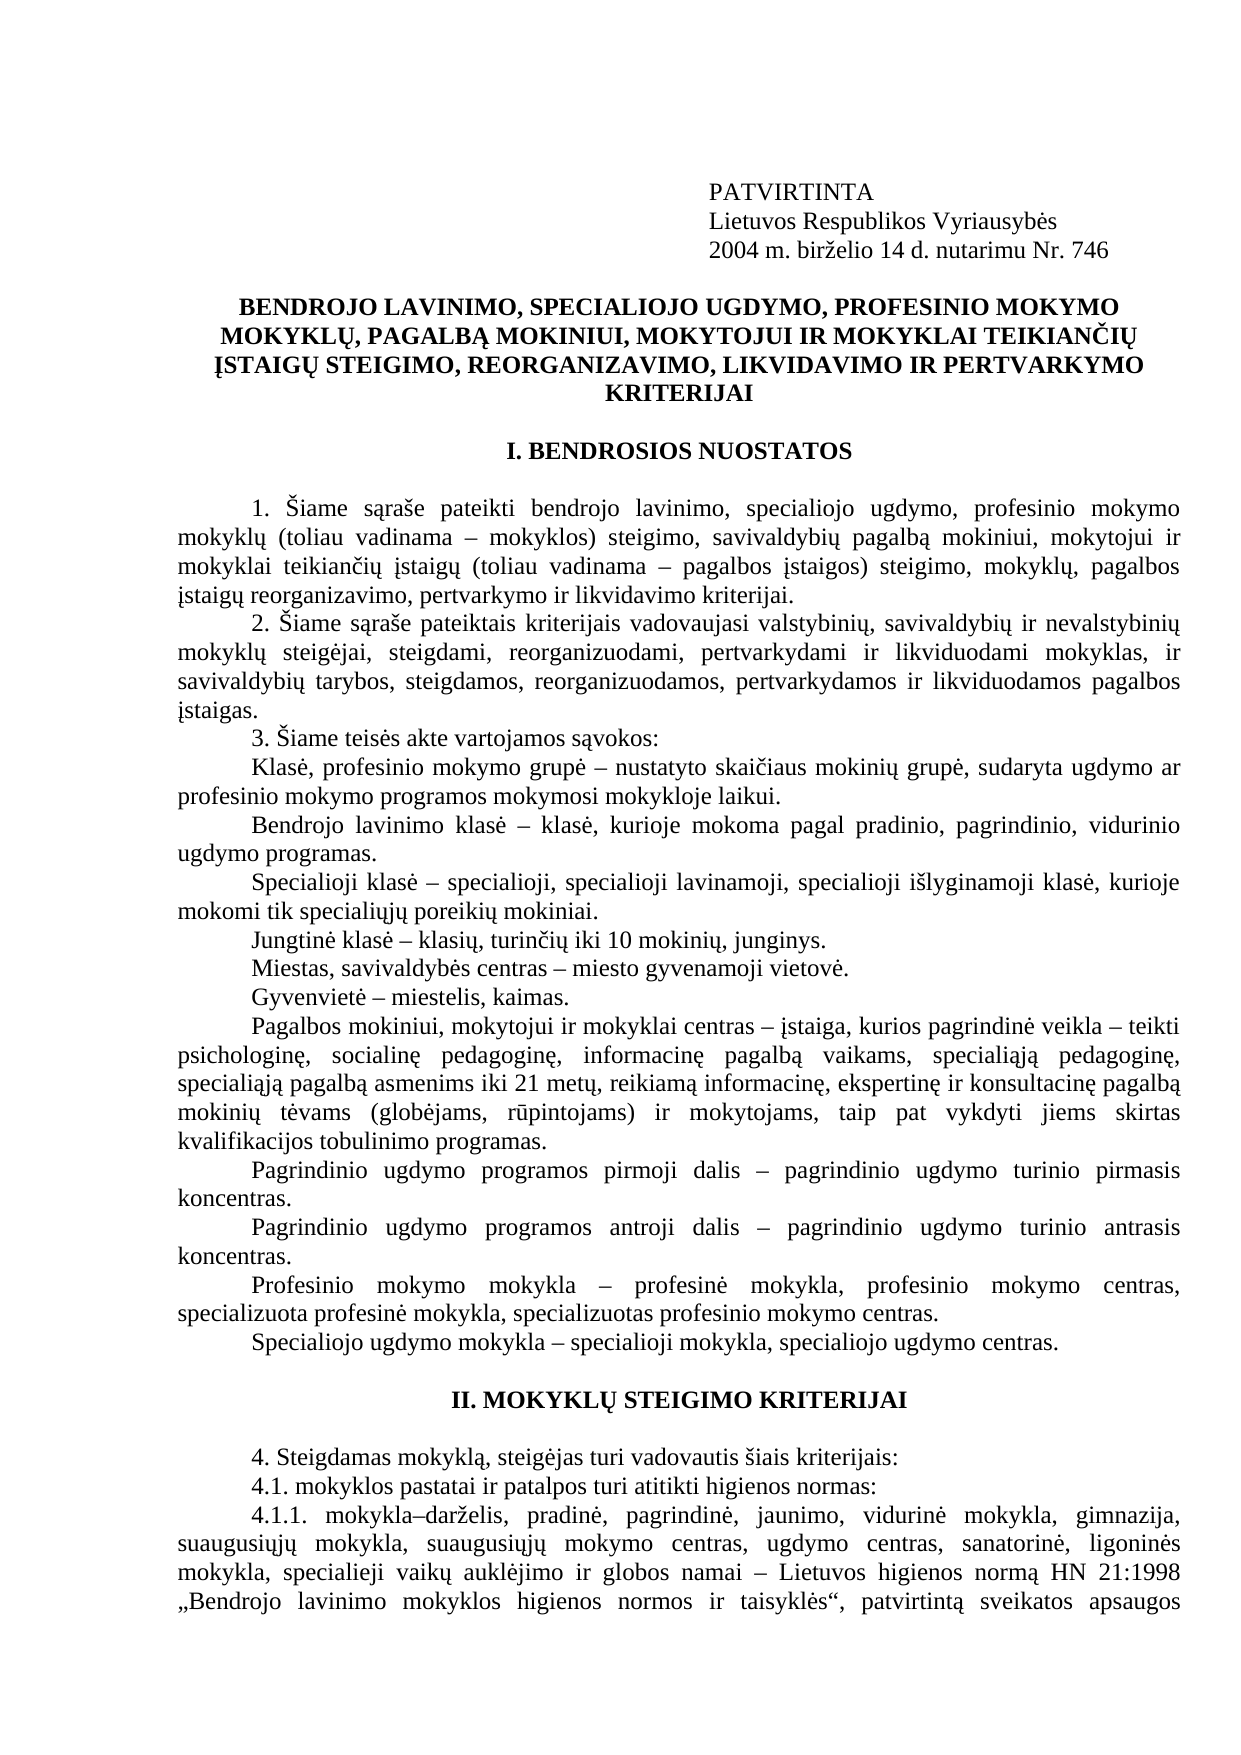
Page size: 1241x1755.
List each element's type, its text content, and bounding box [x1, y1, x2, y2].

text Gyvenvietė – miestelis, kaimas. [177, 982, 1181, 1011]
text Bendrojo lavinimo klasė – klasė, kurioje mokoma pagal pradinio, pagrindinio, vidurinio ugdymo programas. [177, 810, 1181, 867]
text BENDROJO LAVINIMO, SPECIALIOJO UGDYMO, PROFESINIO MOKYMO MOKYKLŲ, PAGALBĄ MOKINIUI, MOKYTOJUI IR MOKYKLAI TEIKIANČIŲ ĮSTAIGŲ STEIGIMO, REORGANIZAVIMO, LIKVIDAVIMO IR PERTVARKYMO KRITERIJAI [177, 292, 1181, 407]
text I. BENDROSIOS NUOSTATOS [177, 436, 1181, 465]
text 1. Šiame sąraše pateikti bendrojo lavinimo, specialiojo ugdymo, profesinio mokymo mokyklų (toliau vadinama – mokyklos) steigimo, savivaldybių pagalbą mokiniui, mokytojui ir mokyklai teikiančių įstaigų (toliau vadinama – pagalbos įstaigos) steigimo, mokyklų, pagalbos įstaigų reorganizavimo, pertvarkymo ir likvidavimo kriterijai. [177, 493, 1181, 608]
text Pagrindinio ugdymo programos antroji dalis – pagrindinio ugdymo turinio antrasis koncentras. [177, 1212, 1181, 1270]
text Specialioji klasė – specialioji, specialioji lavinamoji, specialioji išlyginamoji klasė, kurioje mokomi tik specialiųjų poreikių mokiniai. [177, 867, 1181, 925]
text Klasė, profesinio mokymo grupė – nustatyto skaičiaus mokinių grupė, sudaryta ugdymo ar profesinio mokymo programos mokymosi mokykloje laikui. [177, 752, 1181, 810]
text 4.1.1. mokykla–darželis, pradinė, pagrindinė, jaunimo, vidurinė mokykla, gimnazija, suaugusiųjų mokykla, suaugusiųjų mokymo centras, ugdymo centras, sanatorinė, ligoninės mokykla, specialieji vaikų auklėjimo ir globos namai – Lietuvos higienos normą HN 21:1998 „Bendrojo lavinimo mokyklos higienos normos ir taisyklės“, patvirtintą sveikatos apsaugos [177, 1500, 1181, 1615]
text PATVIRTINTA [177, 177, 1181, 206]
text Miestas, savivaldybės centras – miesto gyvenamoji vietovė. [177, 953, 1181, 982]
text Pagrindinio ugdymo programos pirmoji dalis – pagrindinio ugdymo turinio pirmasis koncentras. [177, 1155, 1181, 1212]
text Profesinio mokymo mokykla – profesinė mokykla, profesinio mokymo centras, specializuota profesinė mokykla, specializuotas profesinio mokymo centras. [177, 1270, 1181, 1327]
text 2. Šiame sąraše pateiktais kriterijais vadovaujasi valstybinių, savivaldybių ir nevalstybinių mokyklų steigėjai, steigdami, reorganizuodami, pertvarkydami ir likviduodami mokyklas, ir savivaldybių tarybos, steigdamos, reorganizuodamos, pertvarkydamos ir likviduodamos pagalbos įstaigas. [177, 608, 1181, 723]
text 2004 m. birželio 14 d. nutarimu Nr. 746 [177, 235, 1181, 263]
text 3. Šiame teisės akte vartojamos sąvokos: [177, 723, 1181, 752]
text Jungtinė klasė – klasių, turinčių iki 10 mokinių, junginys. [177, 925, 1181, 953]
text 4. Steigdamas mokyklą, steigėjas turi vadovautis šiais kriterijais: [177, 1442, 1181, 1471]
text Lietuvos Respublikos Vyriausybės [177, 206, 1181, 235]
text II. MOKYKLŲ STEIGIMO KRITERIJAI [177, 1385, 1181, 1413]
text Specialiojo ugdymo mokykla – specialioji mokykla, specialiojo ugdymo centras. [177, 1327, 1181, 1356]
text 4.1. mokyklos pastatai ir patalpos turi atitikti higienos normas: [177, 1471, 1181, 1500]
text Pagalbos mokiniui, mokytojui ir mokyklai centras – įstaiga, kurios pagrindinė veikla – teikti psichologinę, socialinę pedagoginę, informacinę pagalbą vaikams, specialiąją pedagoginę, specialiąją pagalbą asmenims iki 21 metų, reikiamą informacinę, ekspertinę ir konsultacinę pagalbą mokinių tėvams (globėjams, rūpintojams) ir mokytojams, taip pat vykdyti jiems skirtas kvalifikacijos tobulinimo programas. [177, 1011, 1181, 1155]
